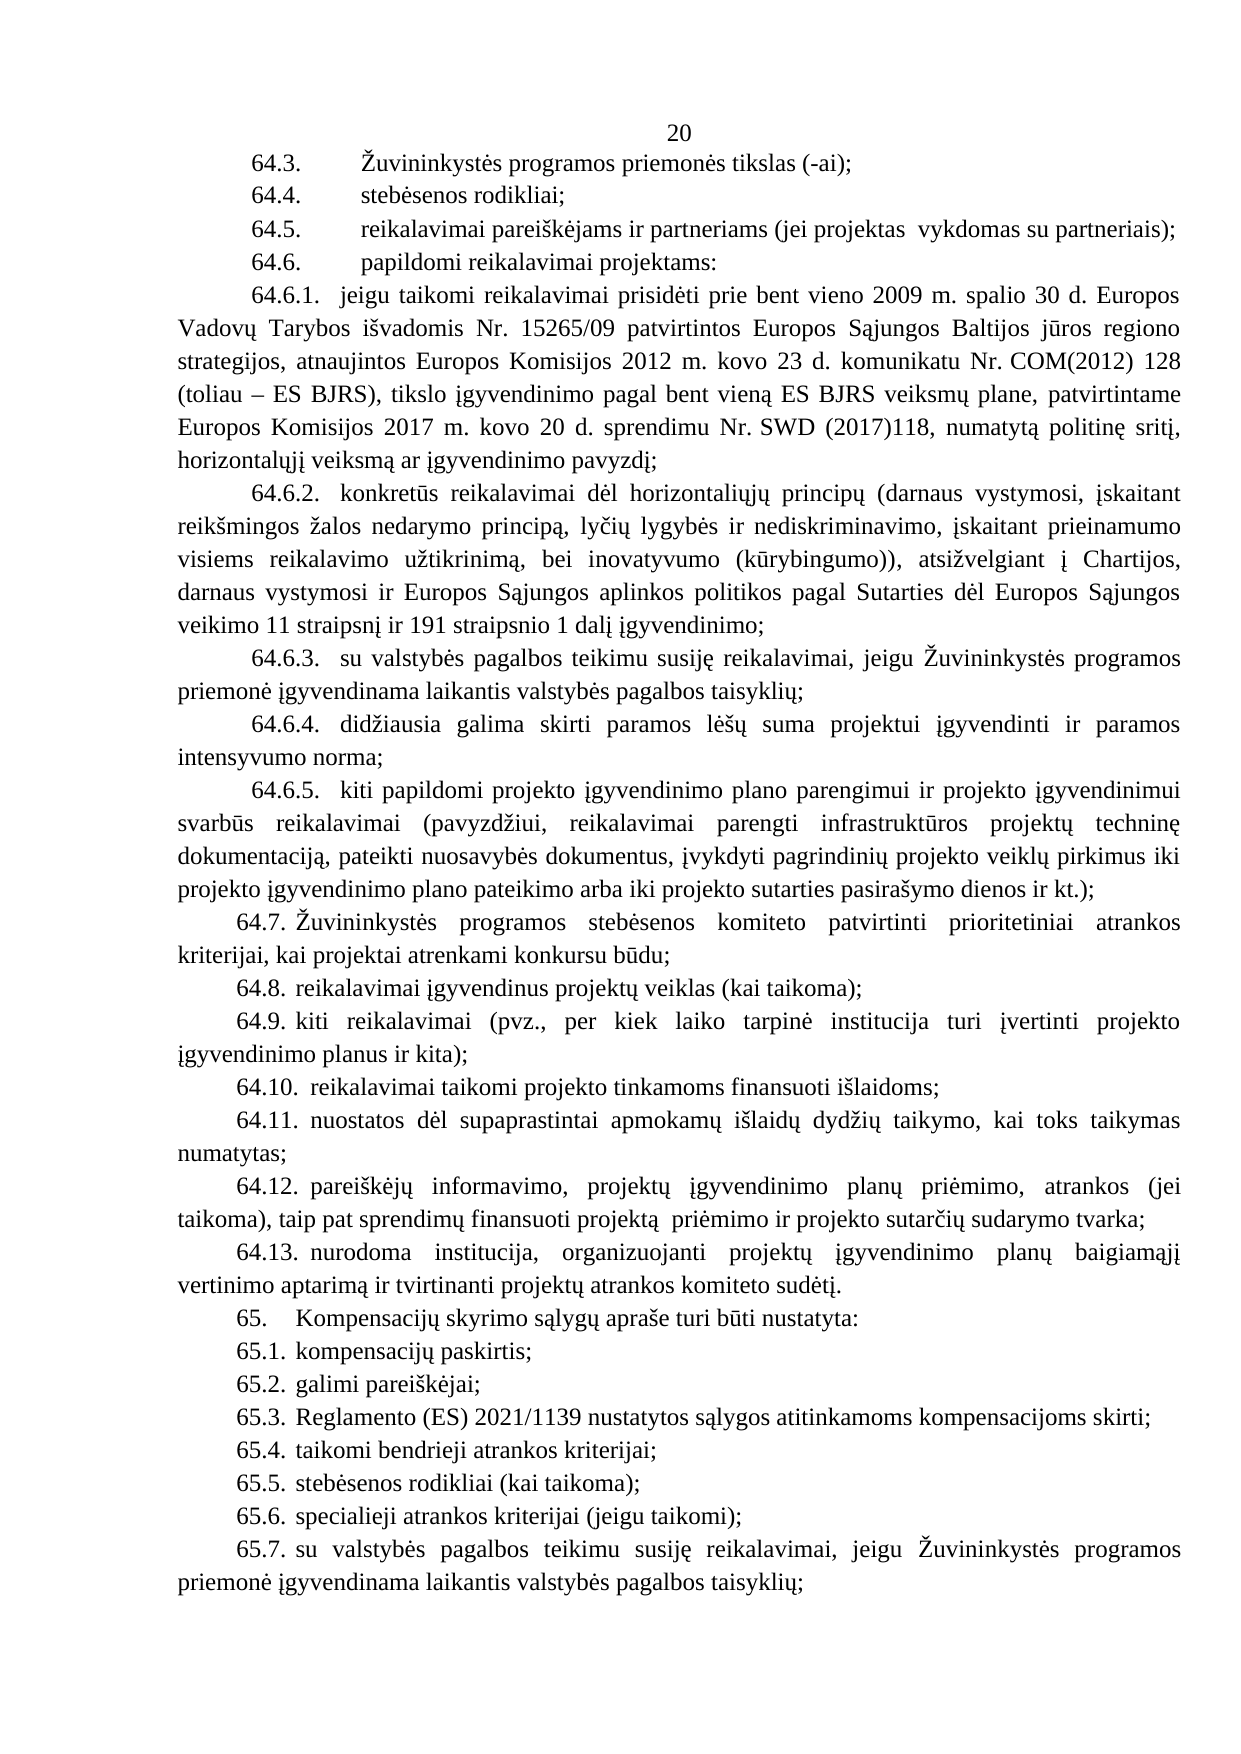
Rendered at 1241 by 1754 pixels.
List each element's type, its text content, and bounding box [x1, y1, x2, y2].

text 64.6.4. didžiausia galima skirti paramos lėšų suma projektui įgyvendinti ir paramos intensyvumo norma; [177, 709, 1181, 771]
text 64.8. reikalavimai įgyvendinus projektų veiklas (kai taikoma); [236, 973, 1181, 1002]
text 64.7. Žuvininkystės programos stebėsenos komiteto patvirtinti prioritetiniai atrankos kriterijai, kai projektai atrenkami konkursu būdu; [177, 907, 1181, 969]
text 64.3. Žuvininkystės programos priemonės tikslas (-ai); [251, 148, 1181, 176]
text 65.1. kompensacijų paskirtis; [236, 1336, 1181, 1365]
text 64.11. nuostatos dėl supaprastintai apmokamų išlaidų dydžių taikymo, kai toks taikymas numatytas; [177, 1105, 1181, 1167]
text 64.4. stebėsenos rodikliai; [251, 181, 1181, 209]
text 64.5. reikalavimai pareiškėjams ir partneriams (jei projektas vykdomas su partneriais); [251, 214, 1181, 242]
text 64.9. kiti reikalavimai (pvz., per kiek laiko tarpinė institucija turi įvertinti projekto įgyvendinimo planus ir kita); [177, 1006, 1181, 1068]
text 64.6.5. kiti papildomi projekto įgyvendinimo plano parengimui ir projekto įgyvendinimui svarbūs reikalavimai (pavyzdžiui, reikalavimai parengti infrastruktūros projektų techninę dokumentaciją, pateikti nuosavybės dokumentus, įvykdyti pagrindinių projekto veiklų pirkimus iki projekto įgyvendinimo plano pateikimo arba iki projekto sutarties pasirašymo dienos ir kt.); [177, 775, 1181, 903]
text 65.2. galimi pareiškėjai; [236, 1369, 1181, 1398]
text 64.6. papildomi reikalavimai projektams: [251, 247, 1181, 275]
text 65.6. specialieji atrankos kriterijai (jeigu taikomi); [236, 1501, 1181, 1530]
text 64.10. reikalavimai taikomi projekto tinkamoms finansuoti išlaidoms; [177, 1072, 1181, 1101]
text 64.12. pareiškėjų informavimo, projektų įgyvendinimo planų priėmimo, atrankos (jei taikoma), taip pat sprendimų finansuoti projektą priėmimo ir projekto sutarčių sudarymo tvarka; [177, 1171, 1181, 1233]
text 65.4. taikomi bendrieji atrankos kriterijai; [236, 1435, 1181, 1464]
text 65.5. stebėsenos rodikliai (kai taikoma); [236, 1468, 1181, 1497]
text 65.7. su valstybės pagalbos teikimu susiję reikalavimai, jeigu Žuvininkystės programos priemonė įgyvendinama laikantis valstybės pagalbos taisyklių; [177, 1534, 1181, 1596]
text 64.6.3. su valstybės pagalbos teikimu susiję reikalavimai, jeigu Žuvininkystės programos priemonė įgyvendinama laikantis valstybės pagalbos taisyklių; [177, 643, 1181, 705]
text 65. Kompensacijų skyrimo sąlygų apraše turi būti nustatyta: [177, 1303, 1181, 1332]
text 64.13. nurodoma institucija, organizuojanti projektų įgyvendinimo planų baigiamąjį vertinimo aptarimą ir tvirtinanti projektų atrankos komiteto sudėtį. [177, 1237, 1181, 1299]
text 64.6.1. jeigu taikomi reikalavimai prisidėti prie bent vieno 2009 m. spalio 30 d. Europos Vadovų Tarybos išvadomis Nr. 15265/09 patvirtintos Europos Sąjungos Baltijos jūros regiono strategijos, atnaujintos Europos Komisijos 2012 m. kovo 23 d. komunikatu Nr. COM(2012) 128 (toliau – ES BJRS), tikslo įgyvendinimo pagal bent vieną ES BJRS veiksmų plane, patvirtintame Europos Komisijos 2017 m. kovo 20 d. sprendimu Nr. SWD (2017)118, numatytą politinę sritį, horizontalųjį veiksmą ar įgyvendinimo pavyzdį; [177, 280, 1181, 473]
text 65.3. Reglamento (ES) 2021/1139 nustatytos sąlygos atitinkamoms kompensacijoms skirti; [236, 1402, 1181, 1431]
text 64.6.2. konkretūs reikalavimai dėl horizontaliųjų principų (darnaus vystymosi, įskaitant reikšmingos žalos nedarymo principą, lyčių lygybės ir nediskriminavimo, įskaitant prieinamumo visiems reikalavimo užtikrinimą, bei inovatyvumo (kūrybingumo)), atsižvelgiant į Chartijos, darnaus vystymosi ir Europos Sąjungos aplinkos politikos pagal Sutarties dėl Europos Sąjungos veikimo 11 straipsnį ir 191 straipsnio 1 dalį įgyvendinimo; [177, 478, 1181, 639]
